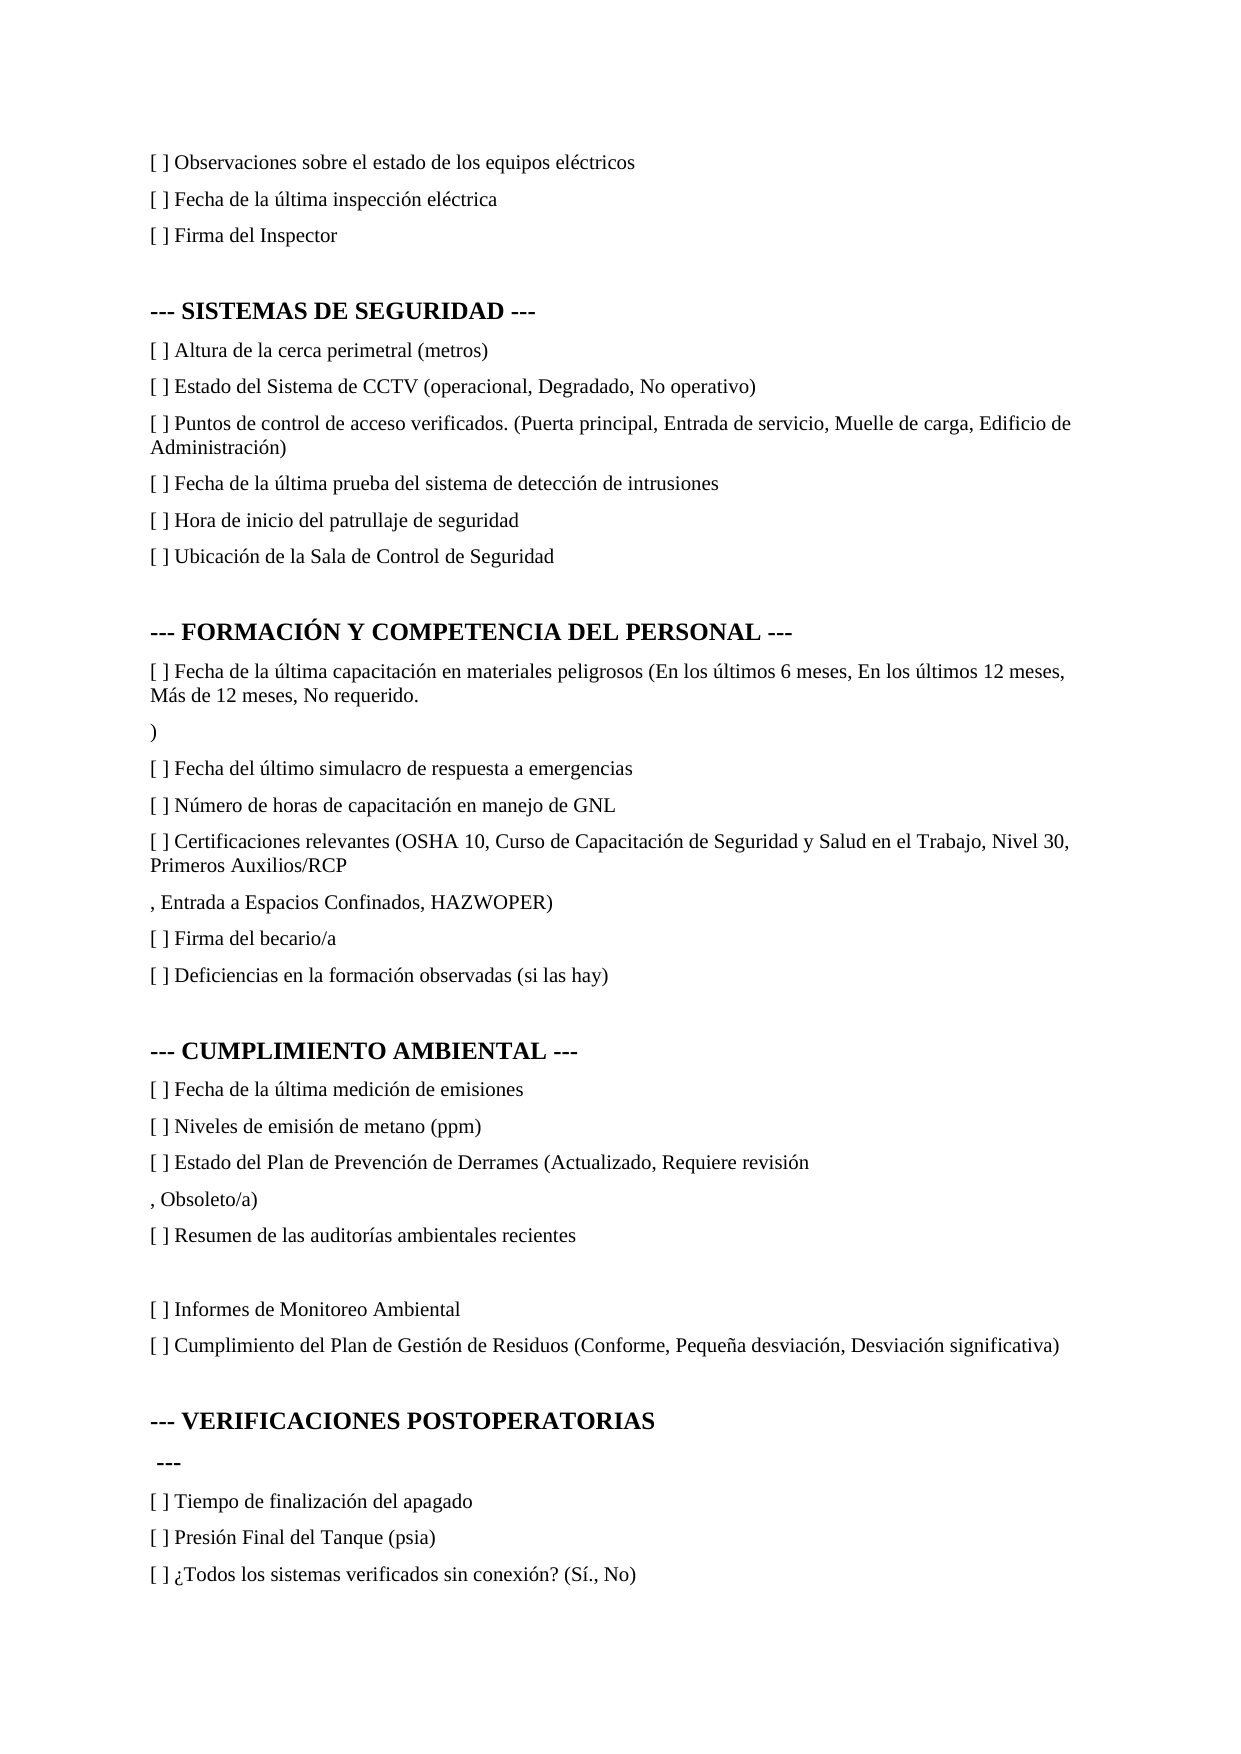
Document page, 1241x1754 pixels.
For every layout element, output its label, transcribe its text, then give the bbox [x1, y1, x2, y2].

text , Entrada a Espacios Confinados, HAZWOPER) [150, 890, 1090, 914]
text [ ] Puntos de control de acceso verificados. (Puerta principal, Entrada de servicio, Muelle de carga, Edificio de Administración) [150, 411, 1090, 459]
text [ ] Estado del Plan de Prevención de Derrames (Actualizado, Requiere revisión [150, 1150, 1090, 1174]
text --- [150, 1447, 1090, 1476]
text [ ] Cumplimiento del Plan de Gestión de Residuos (Conforme, Pequeña desviación, Desviación significativa) [150, 1333, 1090, 1357]
text [ ] Informes de Monitoreo Ambiental [150, 1297, 1090, 1321]
text [ ] Fecha de la última inspección eléctrica [150, 187, 1090, 211]
text [ ] Presión Final del Tanque (psia) [150, 1525, 1090, 1549]
text ) [150, 719, 1090, 743]
text --- VERIFICACIONES POSTOPERATORIAS [150, 1406, 1090, 1435]
text [ ] Fecha de la última prueba del sistema de detección de intrusiones [150, 471, 1090, 495]
text [ ] Estado del Sistema de CCTV (operacional, Degradado, No operativo) [150, 374, 1090, 398]
text [ ] Hora de inicio del patrullaje de seguridad [150, 508, 1090, 532]
text [ ] Observaciones sobre el estado de los equipos eléctricos [150, 150, 1090, 174]
text [ ] Fecha de la última medición de emisiones [150, 1077, 1090, 1101]
text [ ] Certificaciones relevantes (OSHA 10, Curso de Capacitación de Seguridad y Salud en el Trabajo, Nivel 30, Primeros Auxilios/RCP [150, 829, 1090, 877]
text [ ] Altura de la cerca perimetral (metros) [150, 337, 1090, 362]
text --- CUMPLIMIENTO AMBIENTAL --- [150, 1036, 1090, 1065]
text [ ] Firma del Inspector [150, 223, 1090, 247]
text [ ] ¿Todos los sistemas verificados sin conexión? (Sí., No) [150, 1562, 1090, 1586]
text [ ] Fecha del último simulacro de respuesta a emergencias [150, 756, 1090, 780]
text [ ] Fecha de la última capacitación en materiales peligrosos (En los últimos 6 meses, En los últimos 12 meses, Más de 12 meses, No requerido. [150, 659, 1090, 707]
text [ ] Firma del becario/a [150, 926, 1090, 950]
text [ ] Resumen de las auditorías ambientales recientes [150, 1223, 1090, 1247]
text --- SISTEMAS DE SEGURIDAD --- [150, 296, 1090, 325]
text [ ] Número de horas de capacitación en manejo de GNL [150, 792, 1090, 817]
text [ ] Niveles de emisión de metano (ppm) [150, 1114, 1090, 1138]
text [ ] Tiempo de finalización del apagado [150, 1489, 1090, 1513]
text --- FORMACIÓN Y COMPETENCIA DEL PERSONAL --- [150, 617, 1090, 646]
text [ ] Ubicación de la Sala de Control de Seguridad [150, 544, 1090, 568]
text , Obsoleto/a) [150, 1187, 1090, 1211]
text [ ] Deficiencias en la formación observadas (si las hay) [150, 963, 1090, 987]
